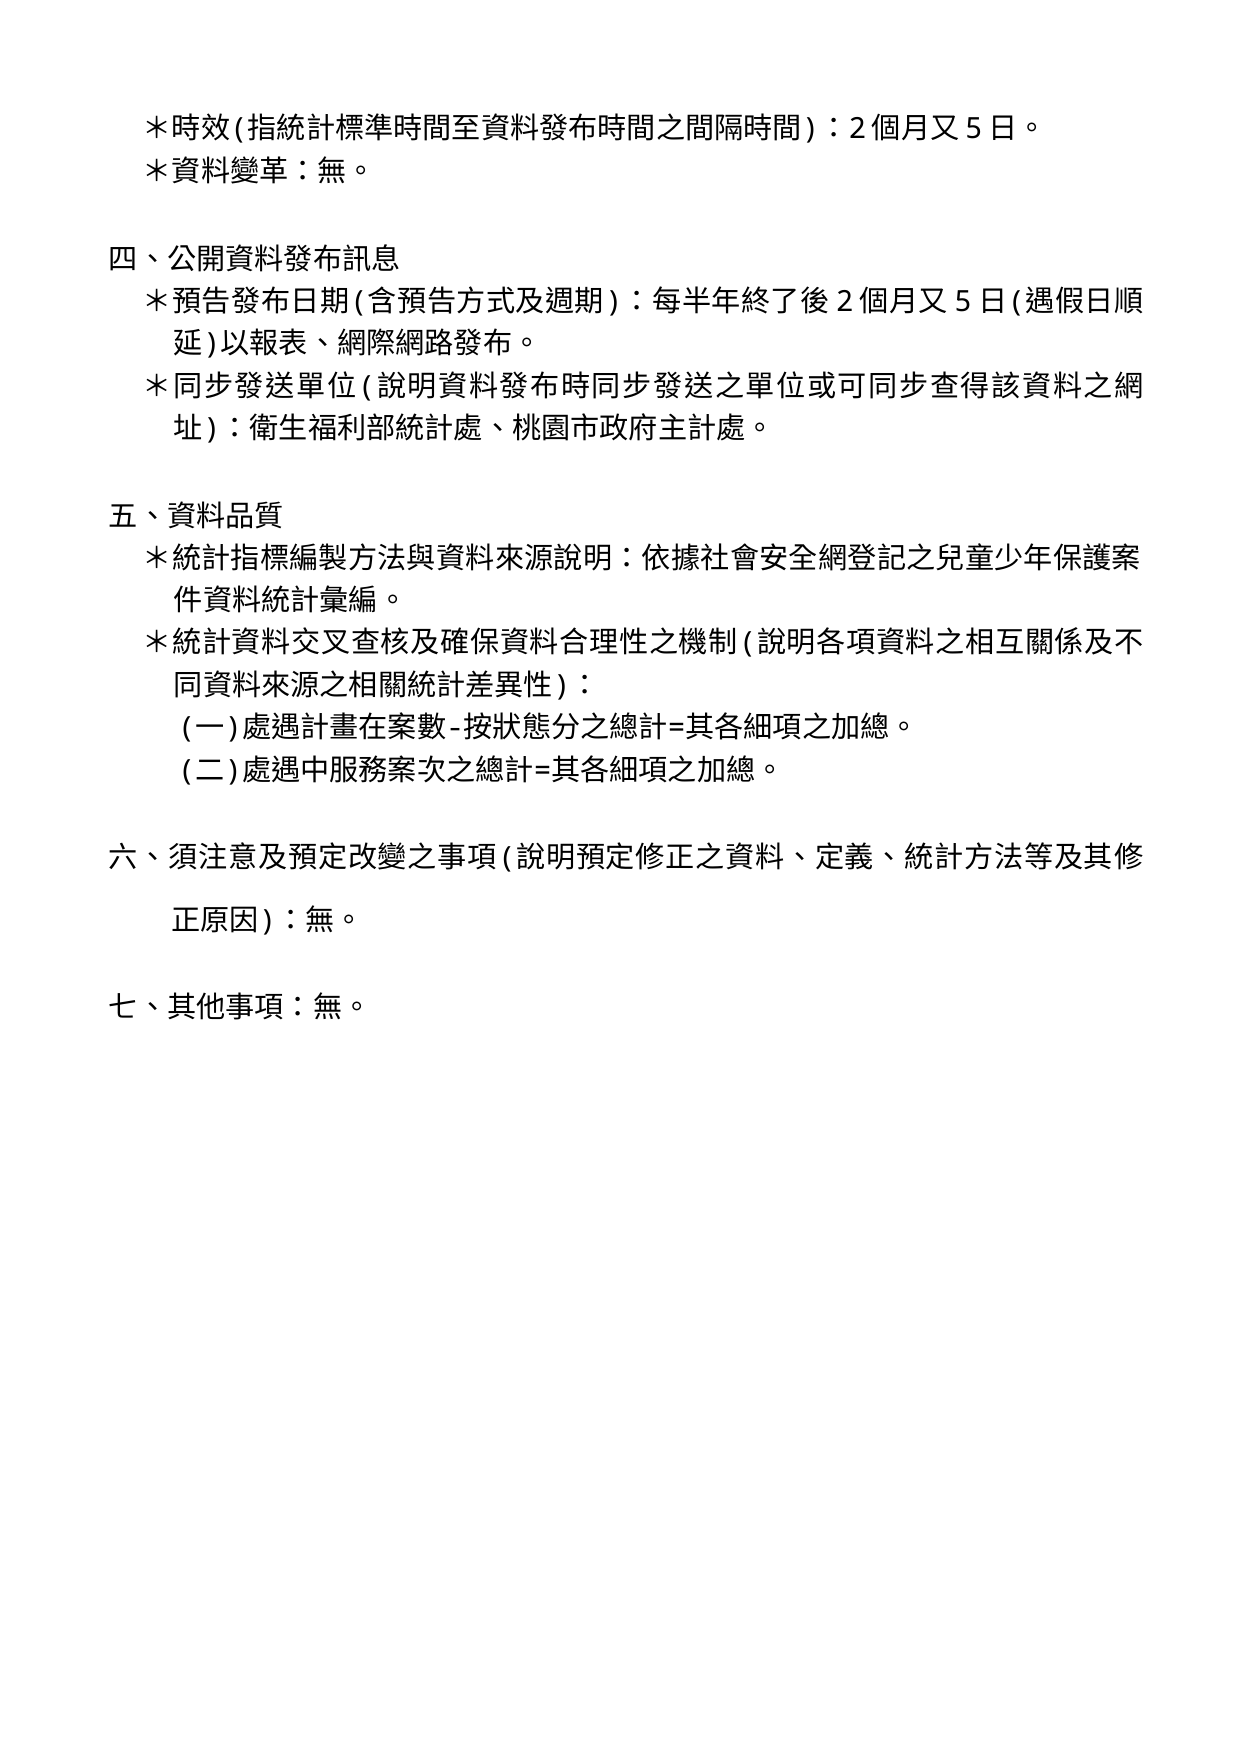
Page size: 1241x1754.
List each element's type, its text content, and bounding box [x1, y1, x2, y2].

table_header 統計資料背景說明 資料種類：社會保護統計 資料項目：桃園市兒少保護個案處遇及結案情形 一、發布及編製機關單位 ＊發布機關、單位：桃園市政府社會局會計室 ＊編製單位：桃園市政府家庭暴力暨性侵害防治中心 ＊聯絡電話：(03)3322101#6444 ＊傳真：(03)3348721 ＊電子信箱：10075291@mail.tycg.gov.tw 二、發布形式 ＊口頭： ( )記者會或說明會 ＊書面： ( )新聞稿 ( )報表 ( )書刊，刊名： ＊電子媒體： ( )線上書刊及資料庫， 網址： ( )磁片 ( )光碟片 (√)其他 Open Document File (odf)、Portable Document Format (pdf) 或Excel檔案。 三、資料範圍、週期及時效 ＊統計地區範圍及對象：凡本市依兒童及少年福利與權益保障法第64條辦理之兒童及少年家庭處遇計畫均為統計對象。 ＊統計標準時間：上半年以1至6月、下半年以7至12月之事實為準。 ＊統計項目定義： (一)處遇計畫在案數-按狀態分：本項係統計當期所有兒少保護在案中之處遇計畫案件，依兒少保護個案家庭處遇計畫表，處遇計畫類型分為家庭維繫、家庭重整及安置後返家。 1.家庭維繫：統計當期期間兒少保護個案留置家內，且未曾有過家外安置者之案件數。 2.家庭重整：統計當期期間兒少保護個案仍家外安置中之案件數。 3.安置後返家：統計當期期間兒少保護個案經歷安置後已返回原生家庭之案件數。 (二)處遇中服務案次：本項係統計當期在案中之兒少保護個案接受各項服務之案次。 1.訪談服務：社工員至案家、寄養家庭、安置機構、案主就讀學校、其他處所等進行訪談及電話訪問之案次。 2.安置期間探視服務：兒少家外安置期間，安排父母、原監護人、親友等約定時間地點探視兒少。 3.陪同服務：社工員實施陪同就醫、偵訊、出庭等服務之案次。 4.強制性親職教育、一般性親職教育：對於保護個案之父母、監護權人實施之親職教育輔導，強制性係依兒少法第102條裁處，一般性係併同兒少法第64條家庭處遇執行。 (三)本期結案情形人數：本項係統計當期兒少保護個案結案人數。 1.計算方式：本年度個案於本期結案人數+以前年度個案於本期結案人數。 2.結案原因分為： (1)受虐原因消失：個案自實施家庭處遇計畫後，超過3個月以上未再受虐或遭疏忽，或經社工員評估案家功能正常穩定，可提供兒少健全發展之環境。 (2)結束安置返家滿1年：安置中個案之案家因接受家庭重整服務而問題改善，適合兒少重返家中，且返家後提供個案家庭維繫服務滿1年且受照顧情況穩定無虞。 (3)案家搬遷/案件屬他轄：案家移民國外，或因案家搬離原轄或具須轉轄之情事，移由他轄區續處，原轄區即結案處理。 (4)個案死亡：個案於開案後提供後續處遇期間，因疾病、意外、受虐等因素致死，且家中已無手足或無其他服務需求。 (5)個案出養：個案於開案後提供後續處遇期間經法定程序被他人收養。 (6)其他：不包含以上五種原因之結案因素。 ＊統計單位：件、件次、人。 ＊統計分類： (一)處遇計畫在案數-按狀態分：分為家庭維繫、家庭重整及安置後返家。 (二)處遇中服務量：按訪談服務、家外安置、安置期間探視服務、網絡資源連結、聲請保護令、法律服務、以證人身分出庭、陪同服務、驗傷診療、就學輔導、強制性親職教育、一般性親職教育、自殺防治、藥癮戒治、酒癮戒治、精神疾病治療、心理輔導及治療、提供家庭福利服務方案、就業服務、提供經濟扶助、相關經費補助、少年自立生活方案、結案後追蹤輔導、提出獨立告訴、通譯服務、早期療育、其他服務分。 (三)結案情形：按本期結案人數、結案原因分。 ＊發布週期(指資料編製或產生之頻率，如月、季、年等)：半年。 ＊時效(指統計標準時間至資料發布時間之間隔時間)：2個月又5日。 ＊資料變革：無。 四、公開資料發布訊息 ＊預告發布日期(含預告方式及週期)：每半年終了後2個月又5日(遇假日順延)以報表、網際網路發布。 ＊同步發送單位(說明資料發布時同步發送之單位或可同步查得該資料之網址)：衛生福利部統計處、桃園市政府主計處。 五、資料品質 ＊統計指標編製方法與資料來源說明：依據社會安全網登記之兒童少年保護案件資料統計彙編。 ＊統計資料交叉查核及確保資料合理性之機制(說明各項資料之相互關係及不同資料來源之相關統計差異性)： (一)處遇計畫在案數-按狀態分之總計=其各細項之加總。 (二)處遇中服務案次之總計=其各細項之加總。 六、須注意及預定改變之事項(說明預定修正之資料、定義、統計方法等及其修正原因)：無。 七、其他事項：無。 [98, 105, 1155, 1113]
